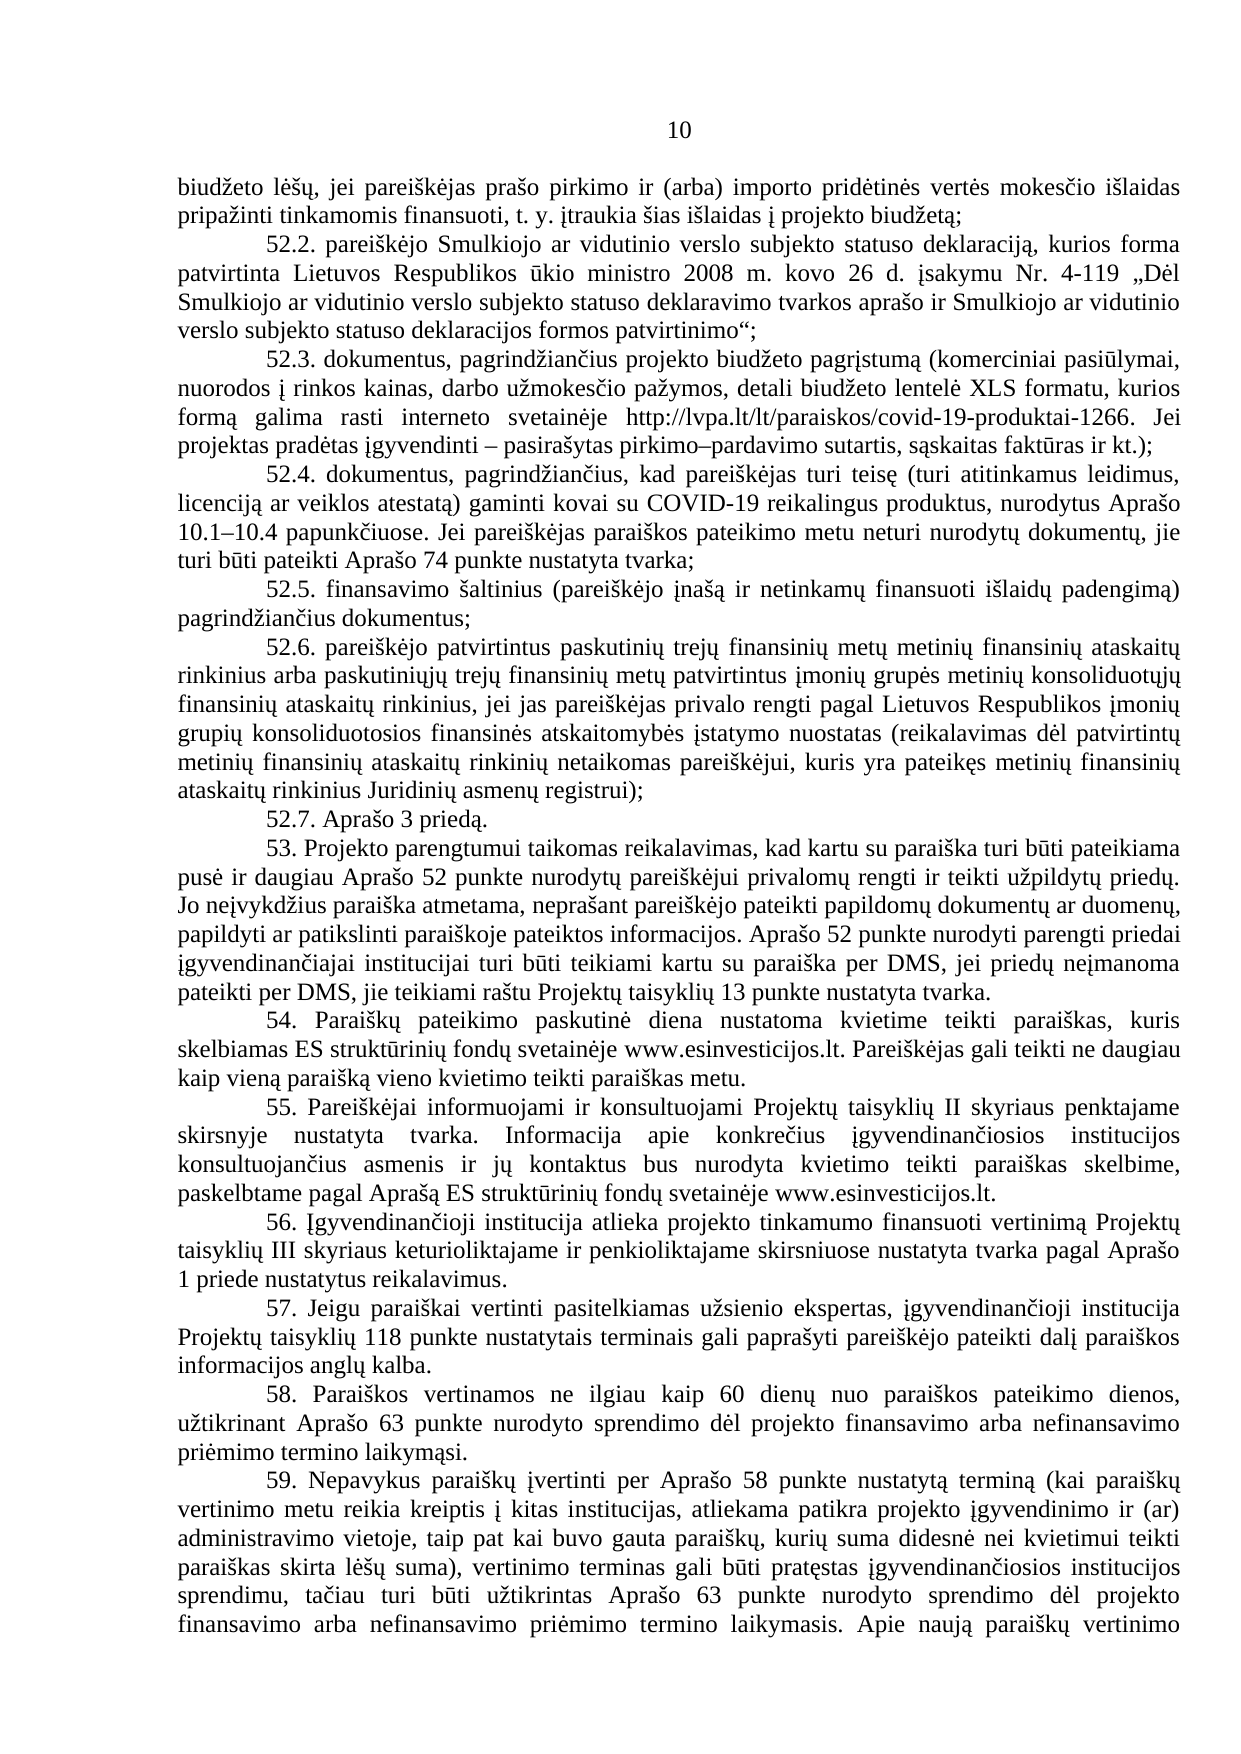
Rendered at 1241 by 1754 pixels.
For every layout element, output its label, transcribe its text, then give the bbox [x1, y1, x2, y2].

text 59. Nepavykus paraiškų įvertinti per Aprašo 58 punkte nustatytą terminą (kai paraiškų vertinimo metu reikia kreiptis į kitas institucijas, atliekama patikra projekto įgyvendinimo ir (ar) administravimo vietoje, taip pat kai buvo gauta paraiškų, kurių suma didesnė nei kvietimui teikti paraiškas skirta lėšų suma), vertinimo terminas gali būti pratęstas įgyvendinančiosios institucijos sprendimu, tačiau turi būti užtikrintas Aprašo 63 punkte nurodyto sprendimo dėl projekto finansavimo arba nefinansavimo priėmimo termino laikymasis. Apie naują paraiškų vertinimo [177, 1465, 1181, 1638]
text 53. Projekto parengtumui taikomas reikalavimas, kad kartu su paraiška turi būti pateikiama pusė ir daugiau Aprašo 52 punkte nurodytų pareiškėjui privalomų rengti ir teikti užpildytų priedų. Jo neįvykdžius paraiška atmetama, neprašant pareiškėjo pateikti papildomų dokumentų ar duomenų, papildyti ar patikslinti paraiškoje pateiktos informacijos. Aprašo 52 punkte nurodyti parengti priedai įgyvendinančiajai institucijai turi būti teikiami kartu su paraiška per DMS, jei priedų neįmanoma pateikti per DMS, jie teikiami raštu Projektų taisyklių 13 punkte nustatyta tvarka. [177, 833, 1181, 1005]
text 52.3. dokumentus, pagrindžiančius projekto biudžeto pagrįstumą (komerciniai pasiūlymai, nuorodos į rinkos kainas, darbo užmokesčio pažymos, detali biudžeto lentelė XLS formatu, kurios formą galima rasti interneto svetainėje http://lvpa.lt/lt/paraiskos/covid-19-produktai-1266. Jei projektas pradėtas įgyvendinti – pasirašytas pirkimo–pardavimo sutartis, sąskaitas faktūras ir kt.); [177, 344, 1181, 459]
text 52.7. Aprašo 3 priedą. [177, 804, 1181, 833]
text 52.5. finansavimo šaltinius (pareiškėjo įnašą ir netinkamų finansuoti išlaidų padengimą) pagrindžiančius dokumentus; [177, 574, 1181, 632]
text 52.6. pareiškėjo patvirtintus paskutinių trejų finansinių metų metinių finansinių ataskaitų rinkinius arba paskutiniųjų trejų finansinių metų patvirtintus įmonių grupės metinių konsoliduotųjų finansinių ataskaitų rinkinius, jei jas pareiškėjas privalo rengti pagal Lietuvos Respublikos įmonių grupių konsoliduotosios finansinės atskaitomybės įstatymo nuostatas (reikalavimas dėl patvirtintų metinių finansinių ataskaitų rinkinių netaikomas pareiškėjui, kuris yra pateikęs metinių finansinių ataskaitų rinkinius Juridinių asmenų registrui); [177, 632, 1181, 804]
text 58. Paraiškos vertinamos ne ilgiau kaip 60 dienų nuo paraiškos pateikimo dienos, užtikrinant Aprašo 63 punkte nurodyto sprendimo dėl projekto finansavimo arba nefinansavimo priėmimo termino laikymąsi. [177, 1379, 1181, 1465]
text 55. Pareiškėjai informuojami ir konsultuojami Projektų taisyklių II skyriaus penktajame skirsnyje nustatyta tvarka. Informacija apie konkrečius įgyvendinančiosios institucijos konsultuojančius asmenis ir jų kontaktus bus nurodyta kvietimo teikti paraiškas skelbime, paskelbtame pagal Aprašą ES struktūrinių fondų svetainėje www.esinvesticijos.lt. [177, 1092, 1181, 1207]
text 54. Paraiškų pateikimo paskutinė diena nustatoma kvietime teikti paraiškas, kuris skelbiamas ES struktūrinių fondų svetainėje www.esinvesticijos.lt. Pareiškėjas gali teikti ne daugiau kaip vieną paraišką vieno kvietimo teikti paraiškas metu. [177, 1005, 1181, 1092]
text 52.4. dokumentus, pagrindžiančius, kad pareiškėjas turi teisę (turi atitinkamus leidimus, licenciją ar veiklos atestatą) gaminti kovai su COVID-19 reikalingus produktus, nurodytus Aprašo 10.1–10.4 papunkčiuose. Jei pareiškėjas paraiškos pateikimo metu neturi nurodytų dokumentų, jie turi būti pateikti Aprašo 74 punkte nustatyta tvarka; [177, 459, 1181, 574]
text 57. Jeigu paraiškai vertinti pasitelkiamas užsienio ekspertas, įgyvendinančioji institucija Projektų taisyklių 118 punkte nustatytais terminais gali paprašyti pareiškėjo pateikti dalį paraiškos informacijos anglų kalba. [177, 1293, 1181, 1379]
text 56. Įgyvendinančioji institucija atlieka projekto tinkamumo finansuoti vertinimą Projektų taisyklių III skyriaus keturioliktajame ir penkioliktajame skirsniuose nustatyta tvarka pagal Aprašo 1 priede nustatytus reikalavimus. [177, 1207, 1181, 1293]
text biudžeto lėšų, jei pareiškėjas prašo pirkimo ir (arba) importo pridėtinės vertės mokesčio išlaidas pripažinti tinkamomis finansuoti, t. y. įtraukia šias išlaidas į projekto biudžetą; [177, 172, 1181, 229]
text 52.2. pareiškėjo Smulkiojo ar vidutinio verslo subjekto statuso deklaraciją, kurios forma patvirtinta Lietuvos Respublikos ūkio ministro 2008 m. kovo 26 d. įsakymu Nr. 4-119 „Dėl Smulkiojo ar vidutinio verslo subjekto statuso deklaravimo tvarkos aprašo ir Smulkiojo ar vidutinio verslo subjekto statuso deklaracijos formos patvirtinimo“; [177, 229, 1181, 344]
